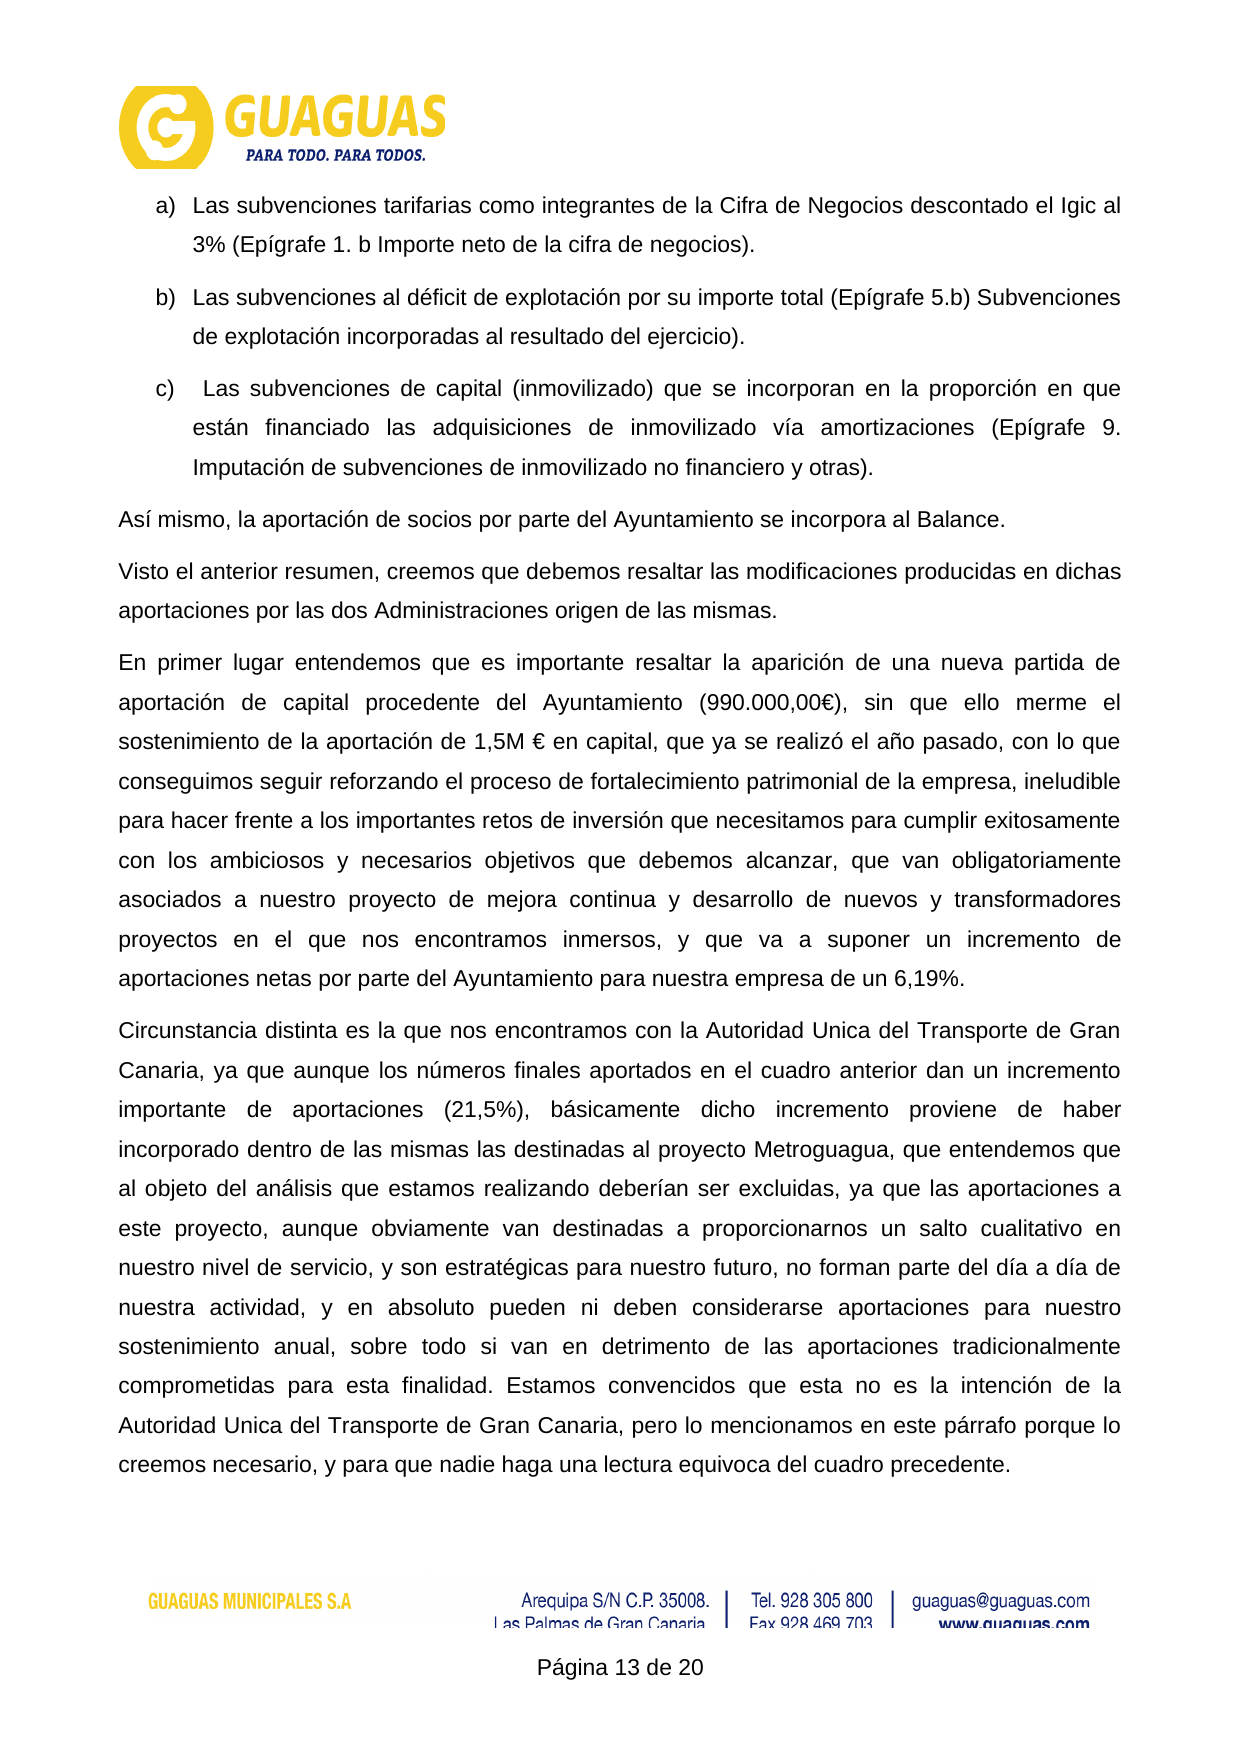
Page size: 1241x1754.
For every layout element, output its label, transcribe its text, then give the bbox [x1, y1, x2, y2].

list Las subvenciones al déficit de explotación por su importe total (Epígrafe 5.b) Subvenciones de explotación incorporadas al resultado del ejercicio). [155, 283, 1122, 349]
text Circunstancia distinta es la que nos encontramos con la Autoridad Unica del Transporte de Gran Canaria, ya que aunque los números finales aportados en el cuadro anterior dan un incremento importante de aportaciones (21,5%), básicamente dicho incremento proviene de haber incorporado dentro de las mismas las destinadas al proyecto Metroguagua, que entendemos que al objeto del análisis que estamos realizando deberían ser excluidas, ya que las aportaciones a este proyecto, aunque obviamente van destinadas a proporcionarnos un salto cualitativo en nuestro nivel de servicio, y son estratégicas para nuestro futuro, no forman parte del día a día de nuestra actividad, y en absoluto pueden ni deben considerarse aportaciones para nuestro sostenimiento anual, sobre todo si van en detrimento de las aportaciones tradicionalmente comprometidas para esta finalidad. Estamos convencidos que esta no es la intención de la Autoridad Unica del Transporte de Gran Canaria, pero lo mencionamos en este párrafo porque lo creemos necesario, y para que nadie haga una lectura equivoca del cuadro precedente. [118, 1017, 1122, 1478]
text En primer lugar entendemos que es importante resaltar la aparición de una nueva partida de aportación de capital procedente del Ayuntamiento (990.000,00€), sin que ello merme el sostenimiento de la aportación de 1,5M € en capital, que ya se realizó el año pasado, con lo que conseguimos seguir reforzando el proceso de fortalecimiento patrimonial de la empresa, ineludible para hacer frente a los importantes retos de inversión que necesitamos para cumplir exitosamente con los ambiciosos y necesarios objetivos que debemos alcanzar, que van obligatoriamente asociados a nuestro proyecto de mejora continua y desarrollo de nuevos y transformadores proyectos en el que nos encontramos inmersos, y que va a suponer un incremento de aportaciones netas por parte del Ayuntamiento para nuestra empresa de un 6,19%. [118, 649, 1122, 991]
text Así mismo, la aportación de socios por parte del Ayuntamiento se incorpora al Balance. [118, 506, 1122, 532]
list Las subvenciones tarifarias como integrantes de la Cifra de Negocios descontado el Igic al 3% (Epígrafe 1. b Importe neto de la cifra de negocios). [155, 192, 1122, 258]
list Las subvenciones de capital (inmovilizado) que se incorporan en la proporción en que están financiado las adquisiciones de inmovilizado vía amortizaciones (Epígrafe 9. Imputación de subvenciones de inmovilizado no financiero y otras). [155, 375, 1122, 480]
text Visto el anterior resumen, creemos que debemos resaltar las modificaciones producidas en dichas aportaciones por las dos Administraciones origen de las mismas. [118, 558, 1122, 624]
